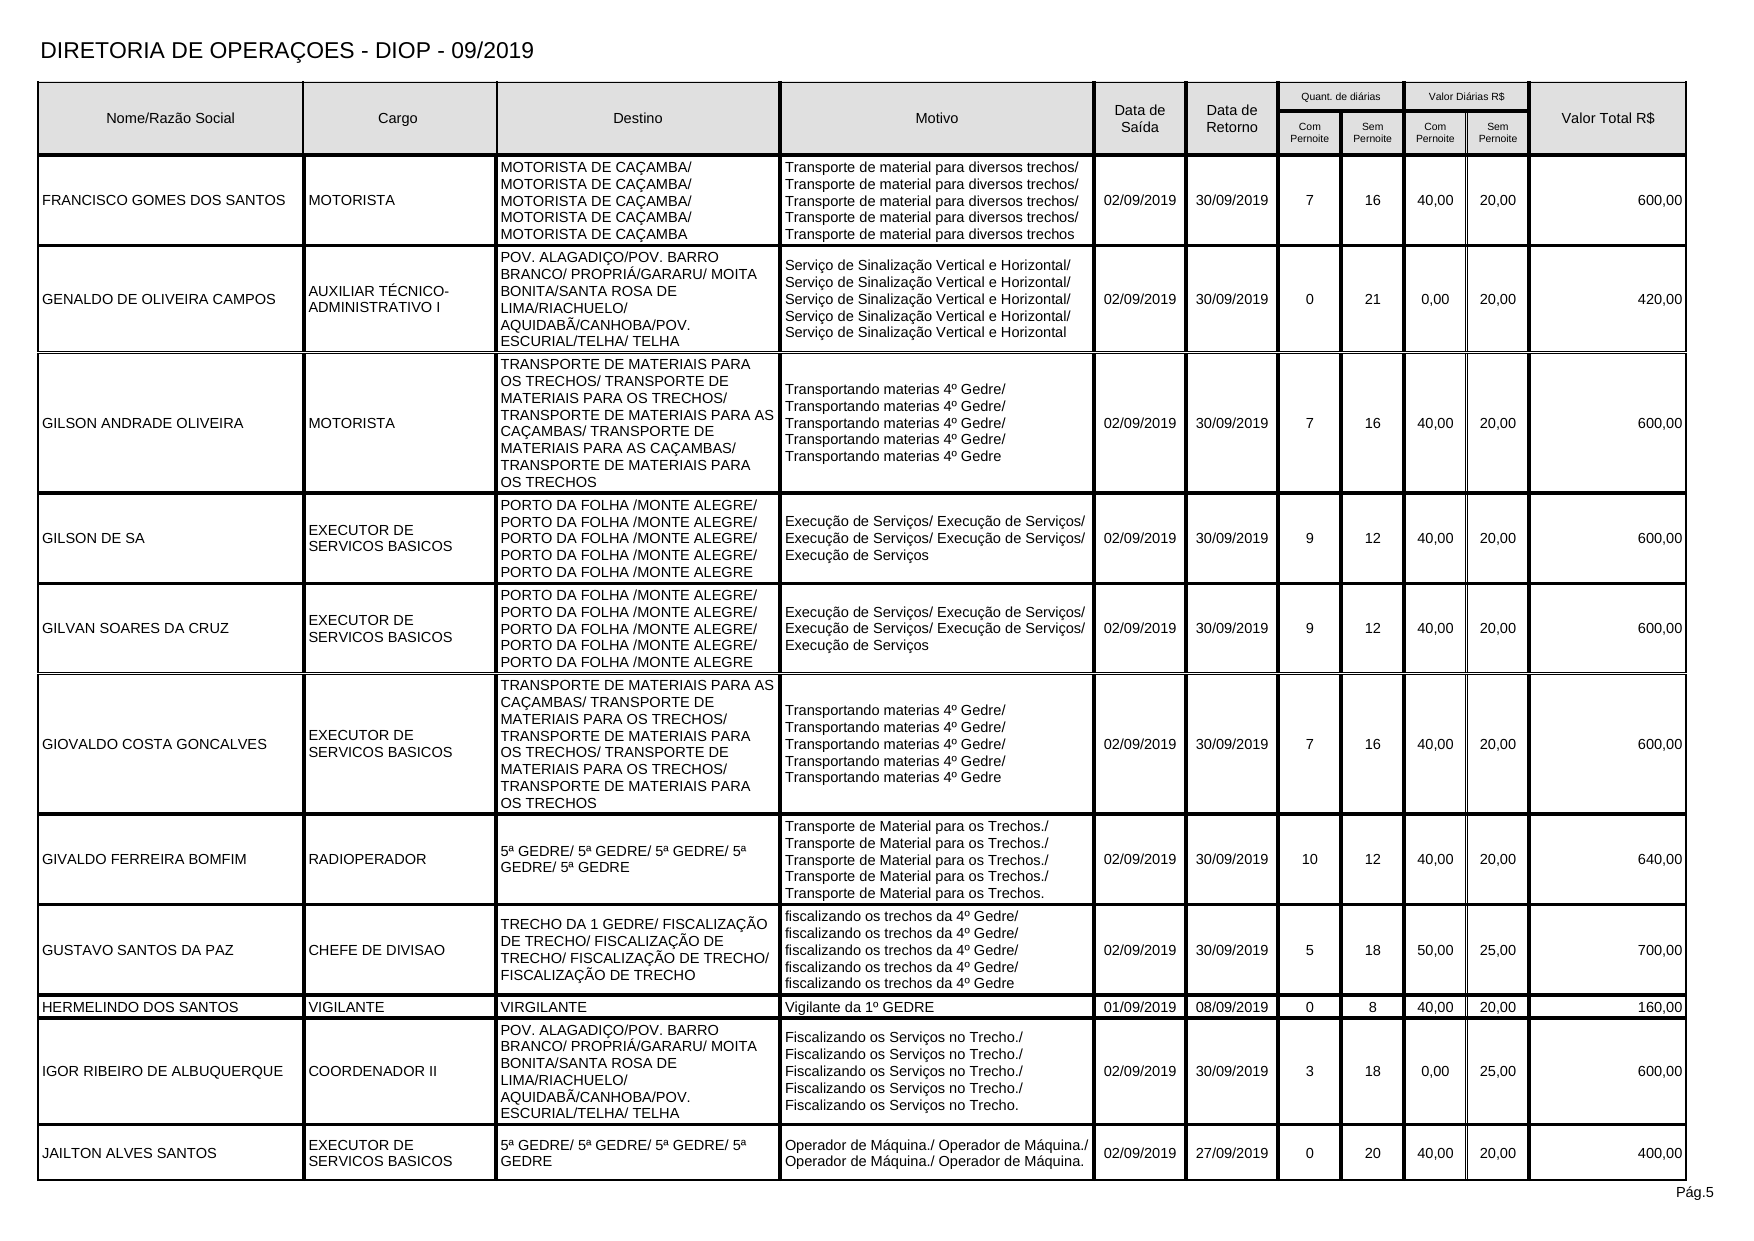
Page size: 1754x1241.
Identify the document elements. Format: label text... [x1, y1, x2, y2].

table_cell Vigilante da 1º GEDRE [782, 997, 1092, 1016]
table_cell VIGILANTE [306, 997, 494, 1016]
table_cell Data de Retorno [1188, 83, 1276, 153]
table_cell Quant. de diárias [1280, 83, 1402, 109]
table_cell Fiscalizando os Serviços no Trecho./ Fiscalizando os Serviços no Trecho./ Fiscalizando os Serviços no Trecho./ Fiscalizando os Serviços no Trecho./ Fiscalizando os Serviços no Trecho. [782, 1020, 1092, 1123]
table_cell 0 [1280, 247, 1339, 351]
table_cell PORTO DA FOLHA /MONTE ALEGRE/ PORTO DA FOLHA /MONTE ALEGRE/ PORTO DA FOLHA /MONTE ALEGRE/ PORTO DA FOLHA /MONTE ALEGRE/ PORTO DA FOLHA /MONTE ALEGRE [498, 585, 778, 672]
table_cell POV. ALAGADIÇO/POV. BARRO BRANCO/ PROPRIÁ/GARARU/ MOITA BONITA/SANTA ROSA DE LIMA/RIACHUELO/ AQUIDABÃ/CANHOBA/POV. ESCURIAL/TELHA/ TELHA [498, 247, 778, 351]
table_cell Execução de Serviços/ Execução de Serviços/ Execução de Serviços/ Execução de Serviços/ Execução de Serviços [782, 585, 1092, 672]
table_cell Sem Pernoite [1343, 113, 1402, 153]
table_cell 0 [1280, 1126, 1339, 1179]
table_cell TRECHO DA 1 GEDRE/ FISCALIZAÇÃO DE TRECHO/ FISCALIZAÇÃO DE TRECHO/ FISCALIZAÇÃO DE TRECHO/ FISCALIZAÇÃO DE TRECHO [498, 906, 778, 993]
table_cell Operador de Máquina./ Operador de Máquina./ Operador de Máquina./ Operador de Máquina. [782, 1126, 1092, 1179]
table_cell 12 [1343, 495, 1402, 582]
table_cell 02/09/2019 [1096, 585, 1184, 672]
table_cell [37, 67, 1322, 81]
table_cell 40,00 [1406, 495, 1465, 582]
table_cell 08/09/2019 [1188, 997, 1276, 1016]
table_cell 40,00 [1406, 997, 1465, 1016]
table_cell 600,00 [1531, 354, 1685, 491]
table_cell 20,00 [1468, 997, 1527, 1016]
table_cell TRANSPORTE DE MATERIAIS PARA AS CAÇAMBAS/ TRANSPORTE DE MATERIAIS PARA OS TRECHOS/ TRANSPORTE DE MATERIAIS PARA OS TRECHOS/ TRANSPORTE DE MATERIAIS PARA OS TRECHOS/ TRANSPORTE DE MATERIAIS PARA OS TRECHOS [498, 675, 778, 812]
table_cell Transportando materias 4º Gedre/ Transportando materias 4º Gedre/ Transportando materias 4º Gedre/ Transportando materias 4º Gedre/ Transportando materias 4º Gedre [782, 675, 1092, 812]
table_cell 12 [1343, 585, 1402, 672]
table_cell 16 [1343, 354, 1402, 491]
table_cell 18 [1343, 906, 1402, 993]
table_cell 02/09/2019 [1096, 247, 1184, 351]
table_cell Pág.5 [1573, 1184, 1717, 1201]
table_cell 3 [1280, 1020, 1339, 1123]
table_cell 02/09/2019 [1096, 816, 1184, 903]
table_cell 10 [1280, 816, 1339, 903]
table_cell MOTORISTA DE CAÇAMBA/ MOTORISTA DE CAÇAMBA/ MOTORISTA DE CAÇAMBA/ MOTORISTA DE CAÇAMBA/ MOTORISTA DE CAÇAMBA [498, 157, 778, 244]
table_cell Com Pernoite [1406, 113, 1465, 153]
table_cell 30/09/2019 [1188, 1020, 1276, 1123]
table_cell EXECUTOR DE SERVICOS BASICOS [306, 585, 494, 672]
table_cell POV. ALAGADIÇO/POV. BARRO BRANCO/ PROPRIÁ/GARARU/ MOITA BONITA/SANTA ROSA DE LIMA/RIACHUELO/ AQUIDABÃ/CANHOBA/POV. ESCURIAL/TELHA/ TELHA [498, 1020, 778, 1123]
table_cell 40,00 [1406, 675, 1465, 812]
table_cell VIRGILANTE [498, 997, 778, 1016]
table_cell 7 [1280, 157, 1339, 244]
table_cell Valor Diárias R$ [1406, 83, 1527, 109]
table_cell 700,00 [1531, 906, 1685, 993]
table_cell 0,00 [1406, 247, 1465, 351]
table_cell GIVALDO FERREIRA BOMFIM [39, 816, 302, 903]
table_cell 600,00 [1531, 157, 1685, 244]
table_cell HERMELINDO DOS SANTOS [39, 997, 302, 1016]
table_cell 30/09/2019 [1188, 495, 1276, 582]
table_cell 7 [1280, 675, 1339, 812]
table_cell 12 [1343, 816, 1402, 903]
table_cell 30/09/2019 [1188, 906, 1276, 993]
table_cell 420,00 [1531, 247, 1685, 351]
table_cell Motivo [782, 83, 1092, 153]
table_cell GUSTAVO SANTOS DA PAZ [39, 906, 302, 993]
table_cell IGOR RIBEIRO DE ALBUQUERQUE [39, 1020, 302, 1123]
table_cell 5ª GEDRE/ 5ª GEDRE/ 5ª GEDRE/ 5ª GEDRE [498, 1126, 778, 1179]
table_cell 5ª GEDRE/ 5ª GEDRE/ 5ª GEDRE/ 5ª GEDRE/ 5ª GEDRE [498, 816, 778, 903]
table_cell 160,00 [1531, 997, 1685, 1016]
table_cell 02/09/2019 [1096, 157, 1184, 244]
table_cell 600,00 [1531, 585, 1685, 672]
table_cell 20,00 [1468, 495, 1527, 582]
table_cell 7 [1280, 354, 1339, 491]
table_cell 20,00 [1468, 816, 1527, 903]
table_cell Serviço de Sinalização Vertical e Horizontal/ Serviço de Sinalização Vertical e Horizontal/ Serviço de Sinalização Vertical e Horizontal/ Serviço de Sinalização Vertical e Horizontal/ Serviço de Sinalização Vertical e Horizontal [782, 247, 1092, 351]
table_cell 02/09/2019 [1096, 675, 1184, 812]
table_cell 20,00 [1468, 585, 1527, 672]
table_cell TRANSPORTE DE MATERIAIS PARA OS TRECHOS/ TRANSPORTE DE MATERIAIS PARA OS TRECHOS/ TRANSPORTE DE MATERIAIS PARA AS CAÇAMBAS/ TRANSPORTE DE MATERIAIS PARA AS CAÇAMBAS/ TRANSPORTE DE MATERIAIS PARA OS TRECHOS [498, 354, 778, 491]
table_cell 30/09/2019 [1188, 354, 1276, 491]
table_cell 9 [1280, 585, 1339, 672]
table_cell EXECUTOR DE SERVICOS BASICOS [306, 495, 494, 582]
table_cell 40,00 [1406, 354, 1465, 491]
table_cell CHEFE DE DIVISAO [306, 906, 494, 993]
table_cell 30/09/2019 [1188, 585, 1276, 672]
table_cell 0,00 [1406, 1020, 1465, 1123]
table_cell 25,00 [1468, 906, 1527, 993]
table_cell 5 [1280, 906, 1339, 993]
table_cell 02/09/2019 [1096, 495, 1184, 582]
table_cell GILVAN SOARES DA CRUZ [39, 585, 302, 672]
table_cell 40,00 [1406, 816, 1465, 903]
table_cell Transportando materias 4º Gedre/ Transportando materias 4º Gedre/ Transportando materias 4º Gedre/ Transportando materias 4º Gedre/ Transportando materias 4º Gedre [782, 354, 1092, 491]
table_cell 0 [1280, 997, 1339, 1016]
table_cell Transporte de material para diversos trechos/ Transporte de material para diversos trechos/ Transporte de material para diversos trechos/ Transporte de material para diversos trechos/ Transporte de material para diversos trechos [782, 157, 1092, 244]
table_cell 16 [1343, 675, 1402, 812]
table_cell GILSON ANDRADE OLIVEIRA [39, 354, 302, 491]
table_cell 16 [1343, 157, 1402, 244]
table_cell GILSON DE SA [39, 495, 302, 582]
table_cell [1322, 37, 1717, 81]
table_cell PORTO DA FOLHA /MONTE ALEGRE/ PORTO DA FOLHA /MONTE ALEGRE/ PORTO DA FOLHA /MONTE ALEGRE/ PORTO DA FOLHA /MONTE ALEGRE/ PORTO DA FOLHA /MONTE ALEGRE [498, 495, 778, 582]
table_cell 600,00 [1531, 1020, 1685, 1123]
table_cell 30/09/2019 [1188, 157, 1276, 244]
table_cell Cargo [304, 83, 496, 153]
table_cell COORDENADOR II [306, 1020, 494, 1123]
table_cell 30/09/2019 [1188, 675, 1276, 812]
table_cell Destino [498, 83, 778, 153]
table_cell 20,00 [1468, 157, 1527, 244]
table_cell 20,00 [1468, 675, 1527, 812]
table_cell Com Pernoite [1280, 113, 1339, 153]
table_cell JAILTON ALVES SANTOS [39, 1126, 302, 1179]
table_cell 9 [1280, 495, 1339, 582]
table_cell 20 [1343, 1126, 1402, 1179]
table_cell 600,00 [1531, 495, 1685, 582]
table_cell 02/09/2019 [1096, 1020, 1184, 1123]
table_cell 20,00 [1468, 1126, 1527, 1179]
table_cell 21 [1343, 247, 1402, 351]
table_cell 30/09/2019 [1188, 816, 1276, 903]
table_cell fiscalizando os trechos da 4º Gedre/ fiscalizando os trechos da 4º Gedre/ fiscalizando os trechos da 4º Gedre/ fiscalizando os trechos da 4º Gedre/ fiscalizando os trechos da 4º Gedre [782, 906, 1092, 993]
table_cell MOTORISTA [306, 354, 494, 491]
table_cell Transporte de Material para os Trechos./ Transporte de Material para os Trechos./ Transporte de Material para os Trechos./ Transporte de Material para os Trechos./ Transporte de Material para os Trechos. [782, 816, 1092, 903]
table_cell 20,00 [1468, 354, 1527, 491]
table_cell Execução de Serviços/ Execução de Serviços/ Execução de Serviços/ Execução de Serviços/ Execução de Serviços [782, 495, 1092, 582]
table_cell MOTORISTA [306, 157, 494, 244]
table_cell AUXILIAR TÉCNICO-ADMINISTRATIVO I [306, 247, 494, 351]
table_cell GIOVALDO COSTA GONCALVES [39, 675, 302, 812]
table_cell [1687, 81, 1717, 1184]
table_cell Sem Pernoite [1468, 113, 1527, 153]
table_cell 02/09/2019 [1096, 906, 1184, 993]
table_cell Data de Saída [1096, 83, 1184, 153]
table_cell Nome/Razão Social [39, 83, 302, 153]
table_cell 8 [1343, 997, 1402, 1016]
table_cell 25,00 [1468, 1020, 1527, 1123]
table_cell 30/09/2019 [1188, 247, 1276, 351]
table_cell 600,00 [1531, 675, 1685, 812]
table_cell [37, 1184, 1573, 1201]
table_cell GENALDO DE OLIVEIRA CAMPOS [39, 247, 302, 351]
table_cell RADIOPERADOR [306, 816, 494, 903]
table_cell DIRETORIA DE OPERAÇOES - DIOP - 09/2019 [37, 37, 1322, 67]
table_cell 50,00 [1406, 906, 1465, 993]
table_cell 18 [1343, 1020, 1402, 1123]
table_cell 400,00 [1531, 1126, 1685, 1179]
table_cell 02/09/2019 [1096, 354, 1184, 491]
table_cell 02/09/2019 [1096, 1126, 1184, 1179]
table_cell 40,00 [1406, 585, 1465, 672]
table_cell EXECUTOR DE SERVICOS BASICOS [306, 675, 494, 812]
table_cell 40,00 [1406, 1126, 1465, 1179]
table_cell 27/09/2019 [1188, 1126, 1276, 1179]
table_cell Valor Total R$ [1531, 83, 1685, 153]
table_cell FRANCISCO GOMES DOS SANTOS [39, 157, 302, 244]
table_cell EXECUTOR DE SERVICOS BASICOS [306, 1126, 494, 1179]
table_cell 20,00 [1468, 247, 1527, 351]
table_cell 640,00 [1531, 816, 1685, 903]
table_cell 40,00 [1406, 157, 1465, 244]
table_cell 01/09/2019 [1096, 997, 1184, 1016]
